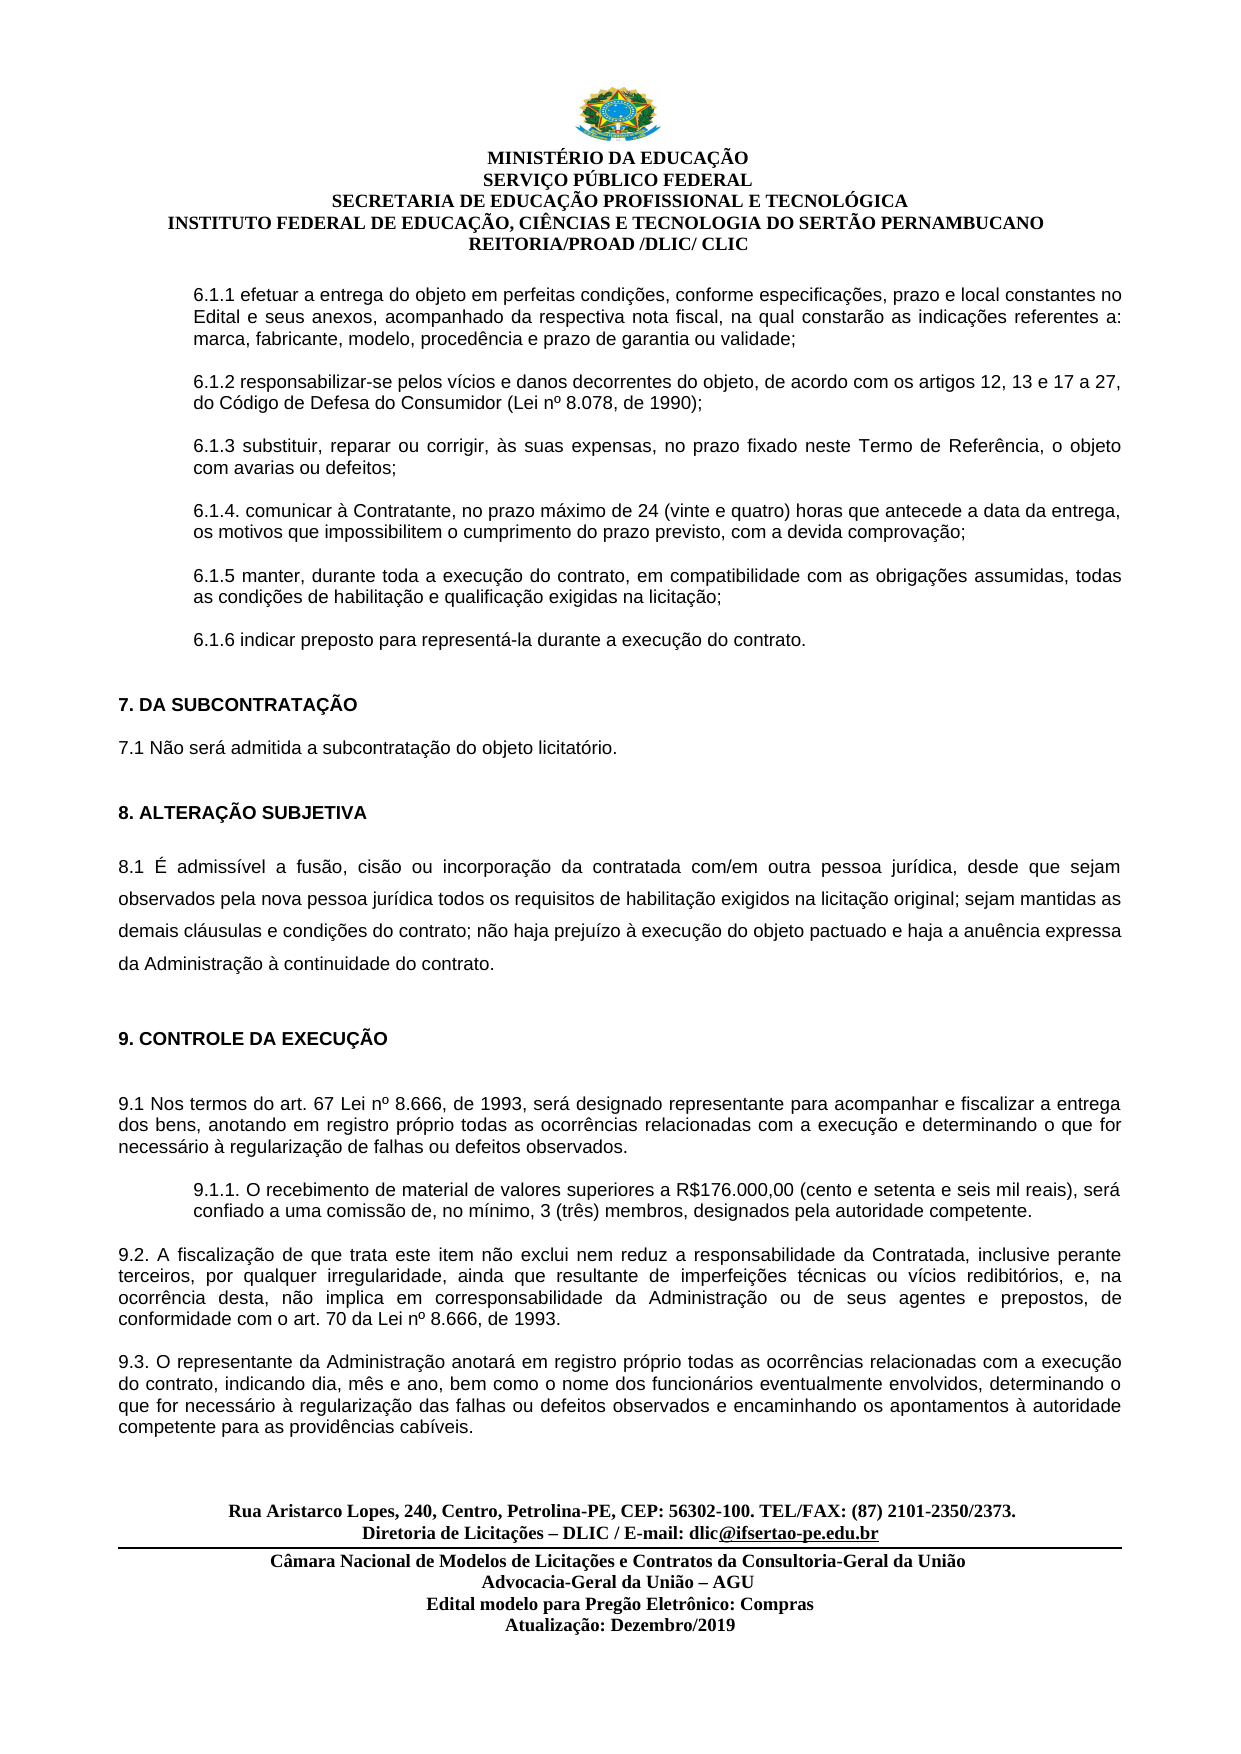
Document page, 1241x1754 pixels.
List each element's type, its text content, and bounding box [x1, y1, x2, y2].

text 6.1.5 manter, durante toda a execução do contrato, em compatibilidade com as obrigações assumidas, todas as condições de habilitação e qualificação exigidas na licitação; [193, 564, 1122, 608]
text 7. DA SUBCONTRATAÇÃO [118, 694, 1122, 715]
picture [575, 87, 661, 141]
text 9. CONTROLE DA EXECUÇÃO [118, 1028, 1122, 1049]
text 8. ALTERAÇÃO SUBJETIVA [118, 802, 1122, 823]
text 6.1.1 efetuar a entrega do objeto em perfeitas condições, conforme especificações, prazo e local constantes no Edital e seus anexos, acompanhado da respectiva nota fiscal, na qual constarão as indicações referentes a: marca, fabricante, modelo, procedência e prazo de garantia ou validade; [193, 284, 1122, 349]
text 9.3. O representante da Administração anotará em registro próprio todas as ocorrências relacionadas com a execução do contrato, indicando dia, mês e ano, bem como o nome dos funcionários eventualmente envolvidos, determinando o que for necessário à regularização das falhas ou defeitos observados e encaminhando os apontamentos à autoridade competente para as providências cabíveis. [118, 1351, 1122, 1437]
text 9.1.1. O recebimento de material de valores superiores a R$176.000,00 (cento e setenta e seis mil reais), será confiado a uma comissão de, no mínimo, 3 (três) membros, designados pela autoridade competente. [193, 1179, 1122, 1222]
text 6.1.4. comunicar à Contratante, no prazo máximo de 24 (vinte e quatro) horas que antecede a data da entrega, os motivos que impossibilitem o cumprimento do prazo previsto, com a devida comprovação; [193, 500, 1122, 543]
text 6.1.3 substituir, reparar ou corrigir, às suas expensas, no prazo fixado neste Termo de Referência, o objeto com avarias ou defeitos; [193, 435, 1122, 478]
text 9.1 Nos termos do art. 67 Lei nº 8.666, de 1993, será designado representante para acompanhar e fiscalizar a entrega dos bens, anotando em registro próprio todas as ocorrências relacionadas com a execução e determinando o que for necessário à regularização de falhas ou defeitos observados. [118, 1092, 1122, 1157]
text 6.1.2 responsabilizar-se pelos vícios e danos decorrentes do objeto, de acordo com os artigos 12, 13 e 17 a 27, do Código de Defesa do Consumidor (Lei nº 8.078, de 1990); [193, 370, 1122, 413]
text 7.1 Não será admitida a subcontratação do objeto licitatório. [118, 737, 1122, 758]
text 9.2. A fiscalização de que trata este item não exclui nem reduz a responsabilidade da Contratada, inclusive perante terceiros, por qualquer irregularidade, ainda que resultante de imperfeições técnicas ou vícios redibitórios, e, na ocorrência desta, não implica em corresponsabilidade da Administração ou de seus agentes e prepostos, de conformidade com o art. 70 da Lei nº 8.666, de 1993. [118, 1243, 1122, 1330]
text 6.1.6 indicar preposto para representá-la durante a execução do contrato. [193, 629, 1122, 651]
text 8.1 É admissível a fusão, cisão ou incorporação da contratada com/em outra pessoa jurídica, desde que sejam observados pela nova pessoa jurídica todos os requisitos de habilitação exigidos na licitação original; sejam mantidas as demais cláusulas e condições do contrato; não haja prejuízo à execução do objeto pactuado e haja a anuência expressa da Administração à continuidade do contrato. [118, 856, 1122, 974]
